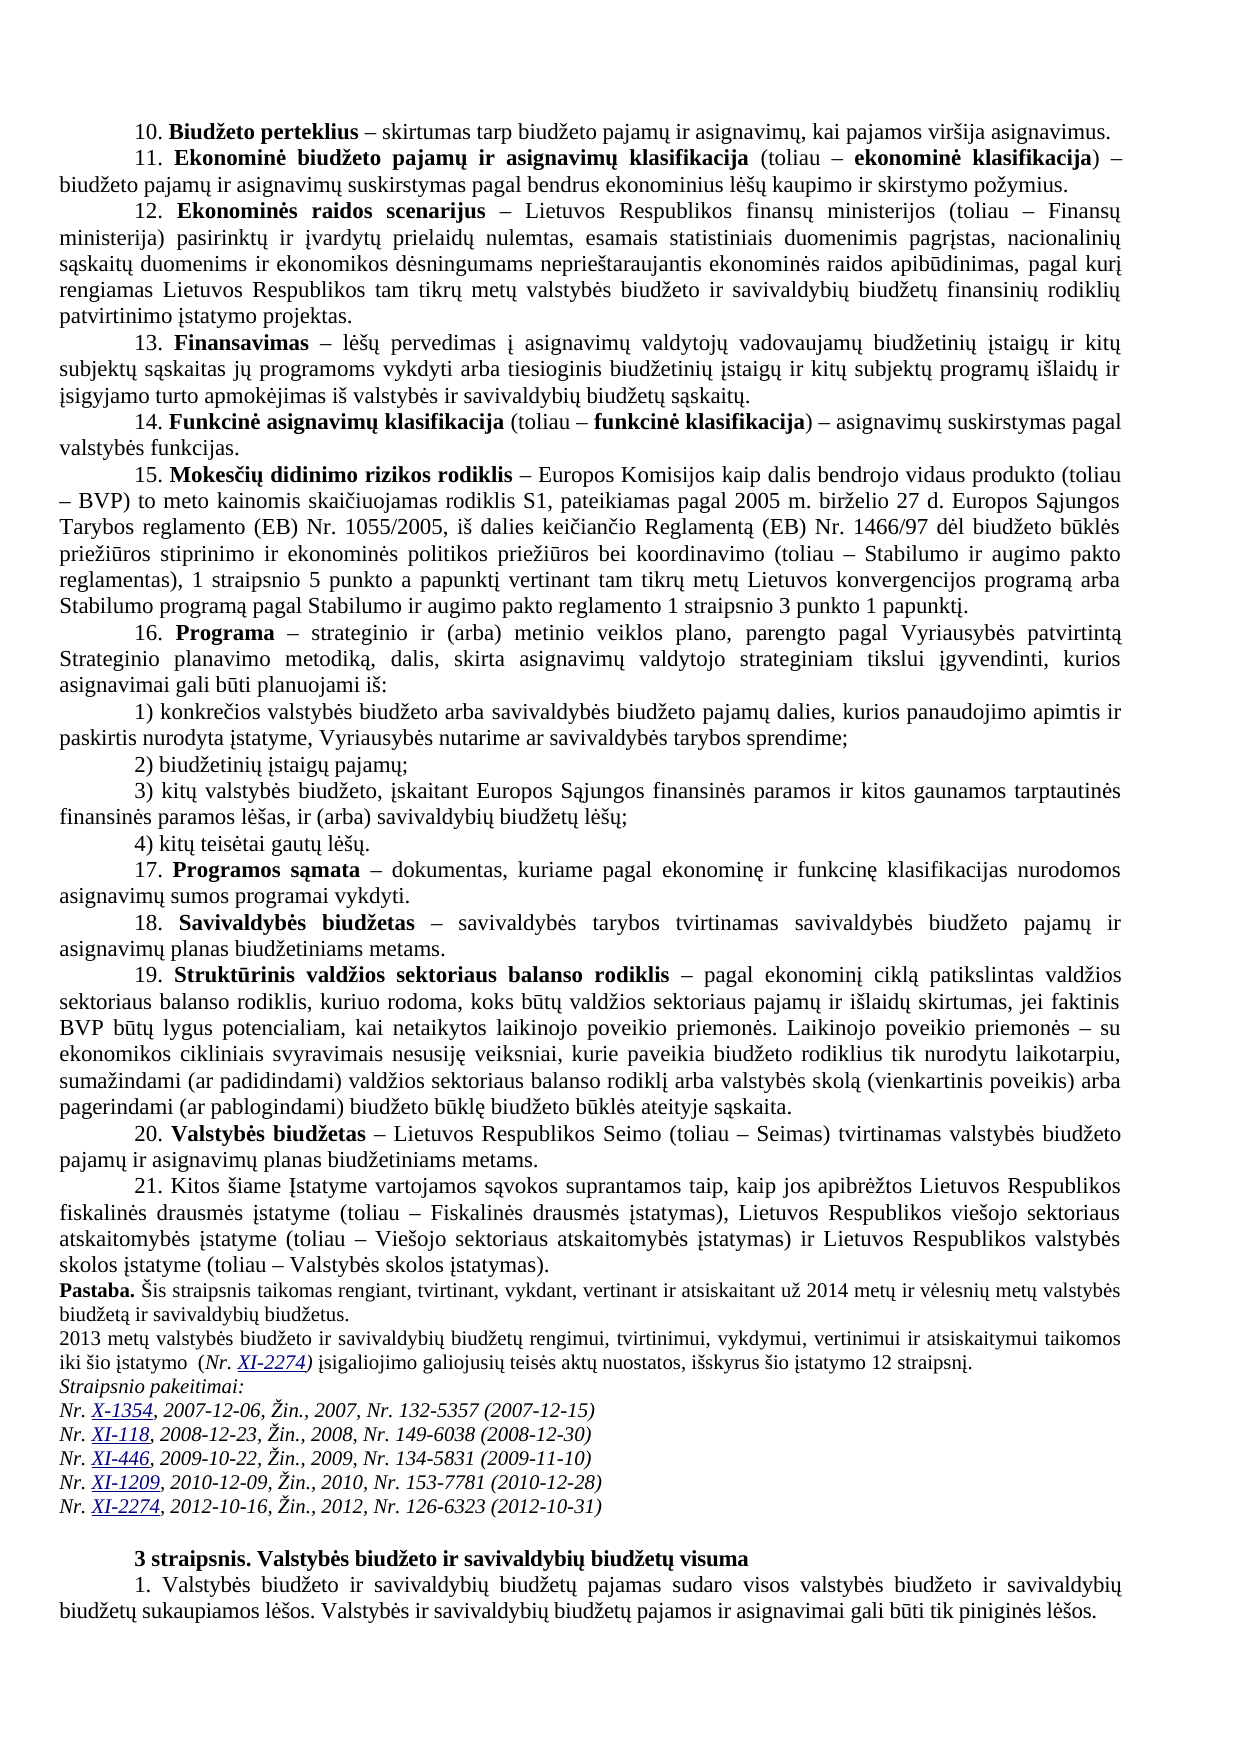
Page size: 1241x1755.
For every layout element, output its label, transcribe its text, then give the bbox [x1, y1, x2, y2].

text Nr. X-1354, 2007-12-06, Žin., 2007, Nr. 132-5357 (2007-12-15) [59, 1398, 1122, 1422]
text 12. Ekonominės raidos scenarijus – Lietuvos Respublikos finansų ministerijos (toliau – Finansų ministerija) pasirinktų ir įvardytų prielaidų nulemtas, esamais statistiniais duomenimis pagrįstas, nacionalinių sąskaitų duomenims ir ekonomikos dėsningumams neprieštaraujantis ekonominės raidos apibūdinimas, pagal kurį rengiamas Lietuvos Respublikos tam tikrų metų valstybės biudžeto ir savivaldybių biudžetų finansinių rodiklių patvirtinimo įstatymo projektas. [59, 197, 1122, 329]
text 11. Ekonominė biudžeto pajamų ir asignavimų klasifikacija (toliau – ekonominė klasifikacija) – biudžeto pajamų ir asignavimų suskirstymas pagal bendrus ekonominius lėšų kaupimo ir skirstymo požymius. [59, 144, 1122, 197]
text Straipsnio pakeitimai: [59, 1374, 1122, 1398]
text Nr. XI-2274, 2012-10-16, Žin., 2012, Nr. 126-6323 (2012-10-31) [59, 1494, 1122, 1518]
text 1) konkrečios valstybės biudžeto arba savivaldybės biudžeto pajamų dalies, kurios panaudojimo apimtis ir paskirtis nurodyta įstatyme, Vyriausybės nutarime ar savivaldybės tarybos sprendime; [59, 698, 1122, 751]
text Pastaba. Šis straipsnis taikomas rengiant, tvirtinant, vykdant, vertinant ir atsiskaitant už 2014 metų ir vėlesnių metų valstybės biudžetą ir savivaldybių biudžetus. [59, 1278, 1122, 1326]
text 20. Valstybės biudžetas – Lietuvos Respublikos Seimo (toliau – Seimas) tvirtinamas valstybės biudžeto pajamų ir asignavimų planas biudžetiniams metams. [59, 1119, 1122, 1172]
text 17. Programos sąmata – dokumentas, kuriame pagal ekonominę ir funkcinę klasifikacijas nurodomos asignavimų sumos programai vykdyti. [59, 856, 1122, 909]
text 21. Kitos šiame Įstatyme vartojamos sąvokos suprantamos taip, kaip jos apibrėžtos Lietuvos Respublikos fiskalinės drausmės įstatyme (toliau – Fiskalinės drausmės įstatymas), Lietuvos Respublikos viešojo sektoriaus atskaitomybės įstatyme (toliau – Viešojo sektoriaus atskaitomybės įstatymas) ir Lietuvos Respublikos valstybės skolos įstatyme (toliau – Valstybės skolos įstatymas). [59, 1172, 1122, 1278]
text 3) kitų valstybės biudžeto, įskaitant Europos Sąjungos finansinės paramos ir kitos gaunamos tarptautinės finansinės paramos lėšas, ir (arba) savivaldybių biudžetų lėšų; [59, 777, 1122, 830]
text Nr. XI-1209, 2010-12-09, Žin., 2010, Nr. 153-7781 (2010-12-28) [59, 1470, 1122, 1494]
subtitle 3 straipsnis. Valstybės biudžeto ir savivaldybių biudžetų visuma [59, 1545, 1122, 1571]
text 4) kitų teisėtai gautų lėšų. [59, 830, 1122, 856]
text 15. Mokesčių didinimo rizikos rodiklis – Europos Komisijos kaip dalis bendrojo vidaus produkto (toliau – BVP) to meto kainomis skaičiuojamas rodiklis S1, pateikiamas pagal 2005 m. birželio 27 d. Europos Sąjungos Tarybos reglamento (EB) Nr. 1055/2005, iš dalies keičiančio Reglamentą (EB) Nr. 1466/97 dėl biudžeto būklės priežiūros stiprinimo ir ekonominės politikos priežiūros bei koordinavimo (toliau – Stabilumo ir augimo pakto reglamentas), 1 straipsnio 5 punkto a papunktį vertinant tam tikrų metų Lietuvos konvergencijos programą arba Stabilumo programą pagal Stabilumo ir augimo pakto reglamento 1 straipsnio 3 punkto 1 papunktį. [59, 461, 1122, 619]
text 1. Valstybės biudžeto ir savivaldybių biudžetų pajamas sudaro visos valstybės biudžeto ir savivaldybių biudžetų sukaupiamos lėšos. Valstybės ir savivaldybių biudžetų pajamos ir asignavimai gali būti tik piniginės lėšos. [59, 1571, 1122, 1624]
text 2) biudžetinių įstaigų pajamų; [59, 751, 1122, 777]
text 16. Programa – strateginio ir (arba) metinio veiklos plano, parengto pagal Vyriausybės patvirtintą Strateginio planavimo metodiką, dalis, skirta asignavimų valdytojo strateginiam tikslui įgyvendinti, kurios asignavimai gali būti planuojami iš: [59, 619, 1122, 698]
text Nr. XI-118, 2008-12-23, Žin., 2008, Nr. 149-6038 (2008-12-30) [59, 1422, 1122, 1446]
text 18. Savivaldybės biudžetas – savivaldybės tarybos tvirtinamas savivaldybės biudžeto pajamų ir asignavimų planas biudžetiniams metams. [59, 909, 1122, 961]
text 19. Struktūrinis valdžios sektoriaus balanso rodiklis – pagal ekonominį ciklą patikslintas valdžios sektoriaus balanso rodiklis, kuriuo rodoma, koks būtų valdžios sektoriaus pajamų ir išlaidų skirtumas, jei faktinis BVP būtų lygus potencialiam, kai netaikytos laikinojo poveikio priemonės. Laikinojo poveikio priemonės – su ekonomikos cikliniais svyravimais nesusiję veiksniai, kurie paveikia biudžeto rodiklius tik nurodytu laikotarpiu, sumažindami (ar padidindami) valdžios sektoriaus balanso rodiklį arba valstybės skolą (vienkartinis poveikis) arba pagerindami (ar pablogindami) biudžeto būklę biudžeto būklės ateityje sąskaita. [59, 961, 1122, 1119]
text 13. Finansavimas – lėšų pervedimas į asignavimų valdytojų vadovaujamų biudžetinių įstaigų ir kitų subjektų sąskaitas jų programoms vykdyti arba tiesioginis biudžetinių įstaigų ir kitų subjektų programų išlaidų ir įsigyjamo turto apmokėjimas iš valstybės ir savivaldybių biudžetų sąskaitų. [59, 329, 1122, 408]
text 10. Biudžeto perteklius – skirtumas tarp biudžeto pajamų ir asignavimų, kai pajamos viršija asignavimus. [59, 118, 1122, 144]
text Nr. XI-446, 2009-10-22, Žin., 2009, Nr. 134-5831 (2009-11-10) [59, 1446, 1122, 1470]
text 2013 metų valstybės biudžeto ir savivaldybių biudžetų rengimui, tvirtinimui, vykdymui, vertinimui ir atsiskaitymui taikomos iki šio įstatymo (Nr. XI-2274) įsigaliojimo galiojusių teisės aktų nuostatos, išskyrus šio įstatymo 12 straipsnį. [59, 1326, 1122, 1374]
text 14. Funkcinė asignavimų klasifikacija (toliau – funkcinė klasifikacija) – asignavimų suskirstymas pagal valstybės funkcijas. [59, 408, 1122, 461]
